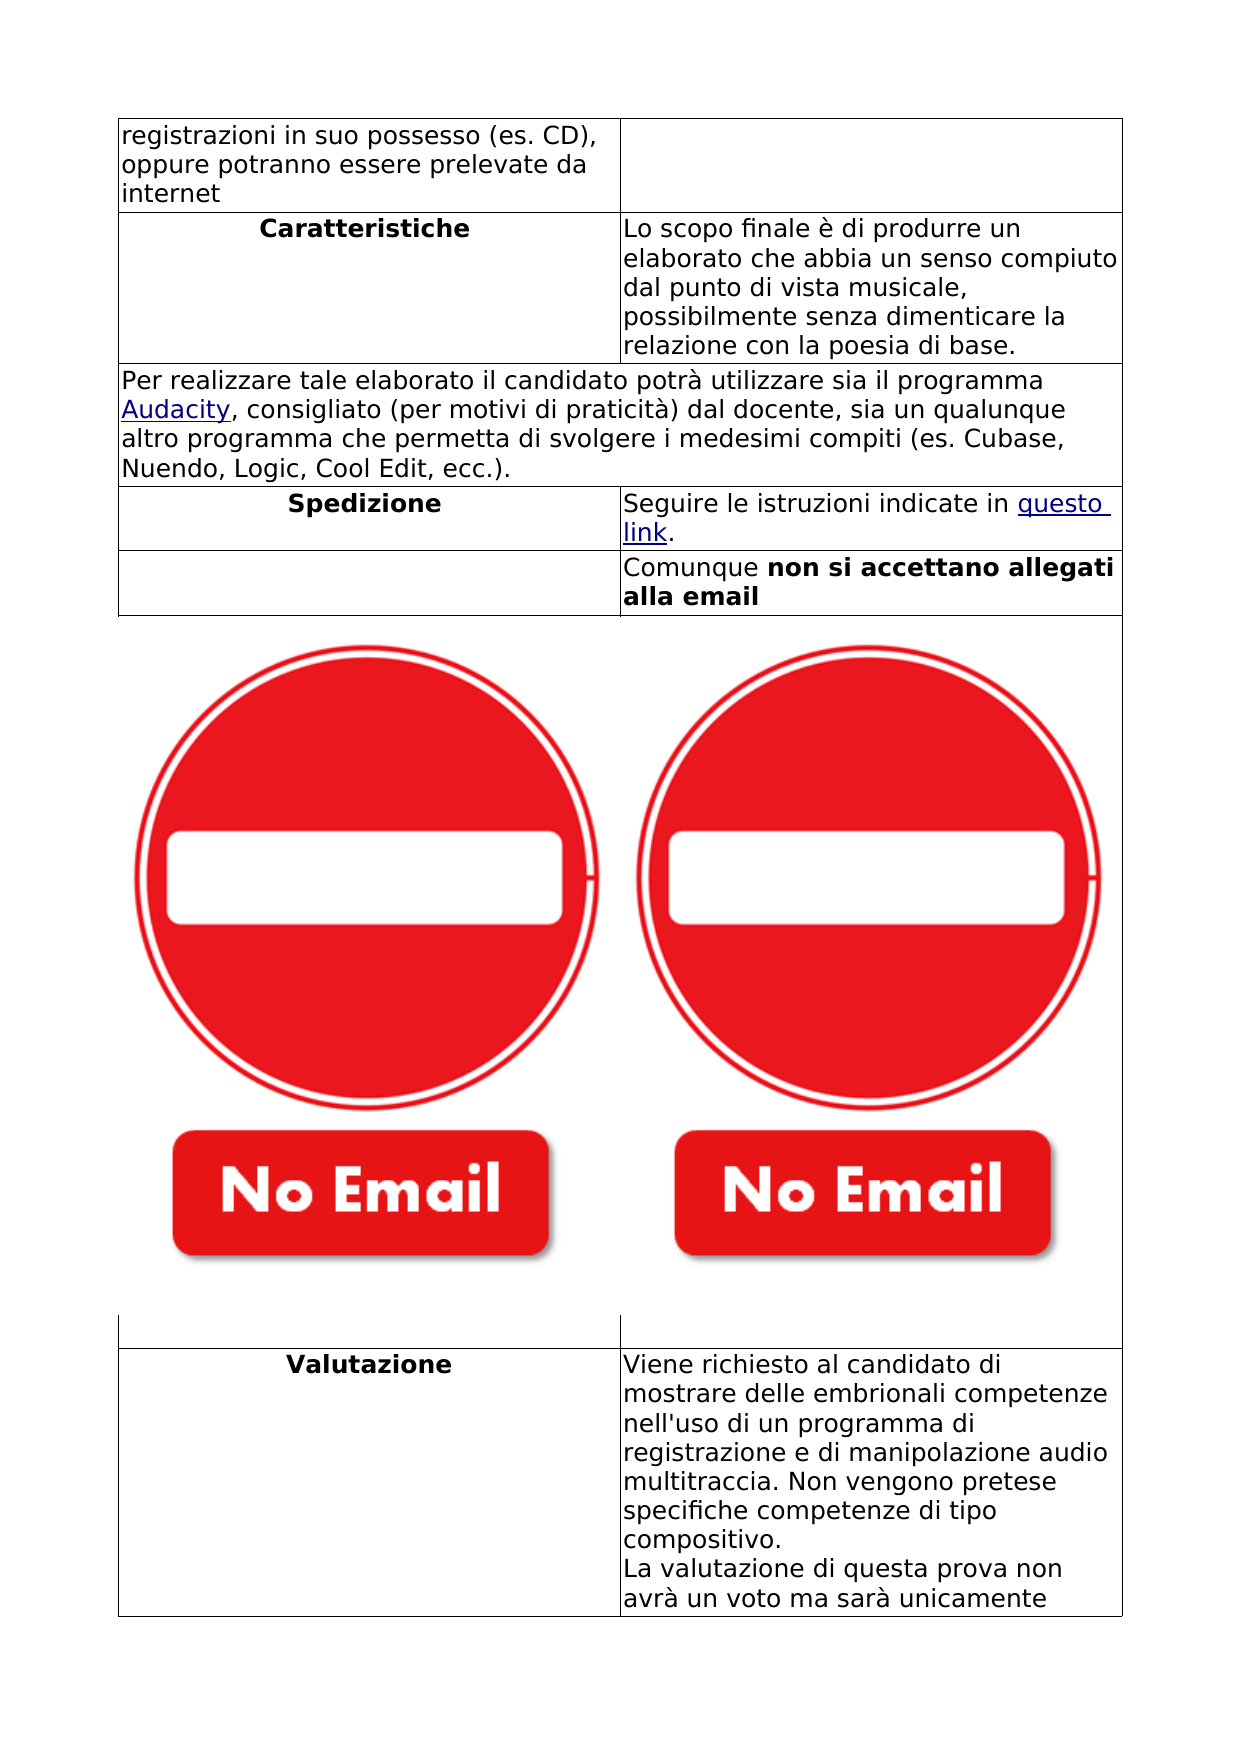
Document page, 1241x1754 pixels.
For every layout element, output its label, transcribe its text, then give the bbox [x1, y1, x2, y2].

table_cell [119, 551, 620, 614]
table_cell Valutazione [119, 1349, 620, 1616]
table_cell Viene richiesto al candidato di mostrare delle embrionali competenze nell'uso di un programma di registrazione e di manipolazione audio multitraccia. Non vengono pretese specifiche competenze di tipo compositivo. La valutazione di questa prova non avrà un voto ma sarà unicamente [621, 1349, 1122, 1616]
table_cell Comunque non si accettano allegati alla email [621, 551, 1122, 614]
table_cell Per realizzare tale elaborato il candidato potrà utilizzare sia il programma Audacity, consigliato (per motivi di praticità) dal docente, sia un qualunque altro programma che permetta di svolgere i medesimi compiti (es. Cubase, Nuendo, Logic, Cool Edit, ecc.). [119, 364, 1122, 486]
table_cell [105, 1287, 620, 1347]
table_cell Spedizione [119, 487, 620, 550]
table_cell Seguire le istruzioni indicate in questo link. [621, 487, 1122, 550]
table_cell registrazioni in suo possesso (es. CD), oppure potranno essere prelevate da internet [119, 119, 620, 212]
picture [104, 617, 1120, 1287]
table_cell Lo scopo finale è di produrre un elaborato che abbia un senso compiuto dal punto di vista musicale, possibilmente senza dimenticare la relazione con la poesia di base. [621, 213, 1122, 363]
table_cell Caratteristiche [119, 213, 620, 363]
table_cell [607, 616, 1122, 1347]
table_cell [621, 119, 1122, 212]
